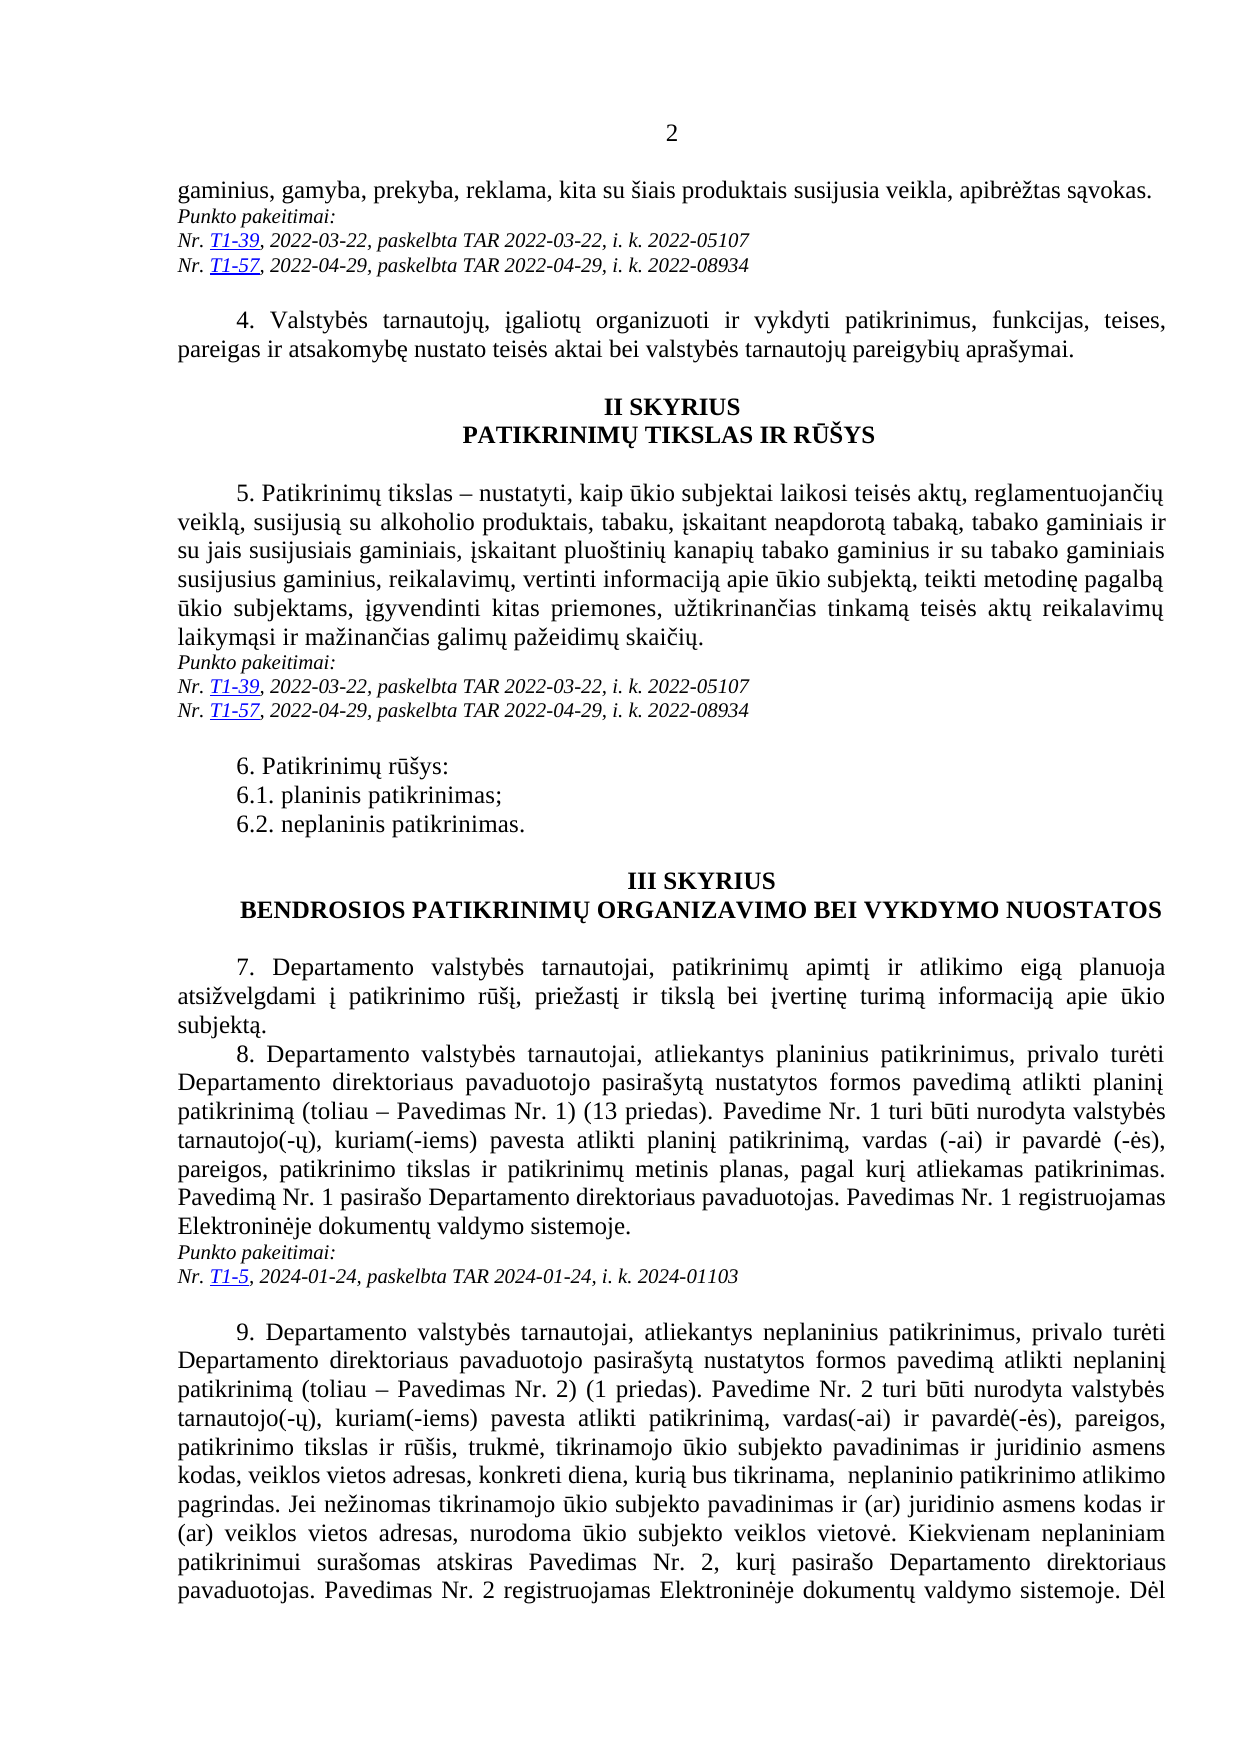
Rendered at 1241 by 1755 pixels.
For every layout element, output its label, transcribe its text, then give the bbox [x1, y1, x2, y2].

text III SKYRIUS [177, 866, 1167, 895]
text 5. Patikrinimų tikslas – nustatyti, kaip ūkio subjektai laikosi teisės aktų, reglamentuojančių veiklą, susijusią su alkoholio produktais, tabaku, įskaitant neapdorotą tabaką, tabako gaminiais ir su jais susijusiais gaminiais, įskaitant pluoštinių kanapių tabako gaminius ir su tabako gaminiais susijusius gaminius, reikalavimų, vertinti informaciją apie ūkio subjektą, teikti metodinę pagalbą ūkio subjektams, įgyvendinti kitas priemones, užtikrinančias tinkamą teisės aktų reikalavimų laikymąsi ir mažinančias galimų pažeidimų skaičių. [177, 478, 1167, 650]
text 6.2. neplaninis patikrinimas. [177, 809, 1167, 837]
text 6.1. planinis patikrinimas; [177, 780, 1167, 809]
text Punkto pakeitimai: [177, 204, 1167, 228]
text Nr. T1-57, 2022-04-29, paskelbta TAR 2022-04-29, i. k. 2022-08934 [177, 252, 1167, 277]
text 7. Departamento valstybės tarnautojai, patikrinimų apimtį ir atlikimo eigą planuoja atsižvelgdami į patikrinimo rūšį, priežastį ir tikslą bei įvertinę turimą informaciją apie ūkio subjektą. [177, 952, 1167, 1039]
text 4. Valstybės tarnautojų, įgaliotų organizuoti ir vykdyti patikrinimus, funkcijas, teises, pareigas ir atsakomybę nustato teisės aktai bei valstybės tarnautojų pareigybių aprašymai. [177, 305, 1167, 363]
text II SKYRIUS [177, 392, 1167, 420]
text patikrinimų TIKSLAS ir RŪŠYS [177, 420, 1167, 449]
text Nr. T1-39, 2022-03-22, paskelbta TAR 2022-03-22, i. k. 2022-05107 [177, 674, 1167, 698]
text Punkto pakeitimai: [177, 650, 1167, 674]
text Punkto pakeitimai: [177, 1240, 1167, 1264]
text 8. Departamento valstybės tarnautojai, atliekantys planinius patikrinimus, privalo turėti Departamento direktoriaus pavaduotojo pasirašytą nustatytos formos pavedimą atlikti planinį patikrinimą (toliau – Pavedimas Nr. 1) (13 priedas). Pavedime Nr. 1 turi būti nurodyta valstybės tarnautojo(-ų), kuriam(-iems) pavesta atlikti planinį patikrinimą, vardas (-ai) ir pavardė (-ės), pareigos, patikrinimo tikslas ir patikrinimų metinis planas, pagal kurį atliekamas patikrinimas. Pavedimą Nr. 1 pasirašo Departamento direktoriaus pavaduotojas. Pavedimas Nr. 1 registruojamas Elektroninėje dokumentų valdymo sistemoje. [177, 1039, 1167, 1240]
text gaminius, gamyba, prekyba, reklama, kita su šiais produktais susijusia veikla, apibrėžtas sąvokas. [177, 176, 1167, 204]
text BENDROSIOS PATIKRINIMŲ ORGANIZAVIMO BEI VYKDYMO NUOSTATOS [177, 895, 1167, 924]
text 9. Departamento valstybės tarnautojai, atliekantys neplaninius patikrinimus, privalo turėti Departamento direktoriaus pavaduotojo pasirašytą nustatytos formos pavedimą atlikti neplaninį patikrinimą (toliau – Pavedimas Nr. 2) (1 priedas). Pavedime Nr. 2 turi būti nurodyta valstybės tarnautojo(-ų), kuriam(-iems) pavesta atlikti patikrinimą, vardas(-ai) ir pavardė(-ės), pareigos, patikrinimo tikslas ir rūšis, trukmė, tikrinamojo ūkio subjekto pavadinimas ir juridinio asmens kodas, veiklos vietos adresas, konkreti diena, kurią bus tikrinama, neplaninio patikrinimo atlikimo pagrindas. Jei nežinomas tikrinamojo ūkio subjekto pavadinimas ir (ar) juridinio asmens kodas ir (ar) veiklos vietos adresas, nurodoma ūkio subjekto veiklos vietovė. Kiekvienam neplaniniam patikrinimui surašomas atskiras Pavedimas Nr. 2, kurį pasirašo Departamento direktoriaus pavaduotojas. Pavedimas Nr. 2 registruojamas Elektroninėje dokumentų valdymo sistemoje. Dėl [177, 1317, 1167, 1604]
text 6. Patikrinimų rūšys: [177, 751, 1167, 780]
text Nr. T1-39, 2022-03-22, paskelbta TAR 2022-03-22, i. k. 2022-05107 [177, 228, 1167, 252]
text Nr. T1-57, 2022-04-29, paskelbta TAR 2022-04-29, i. k. 2022-08934 [177, 698, 1167, 722]
text Nr. T1-5, 2024-01-24, paskelbta TAR 2024-01-24, i. k. 2024-01103 [177, 1264, 1167, 1288]
